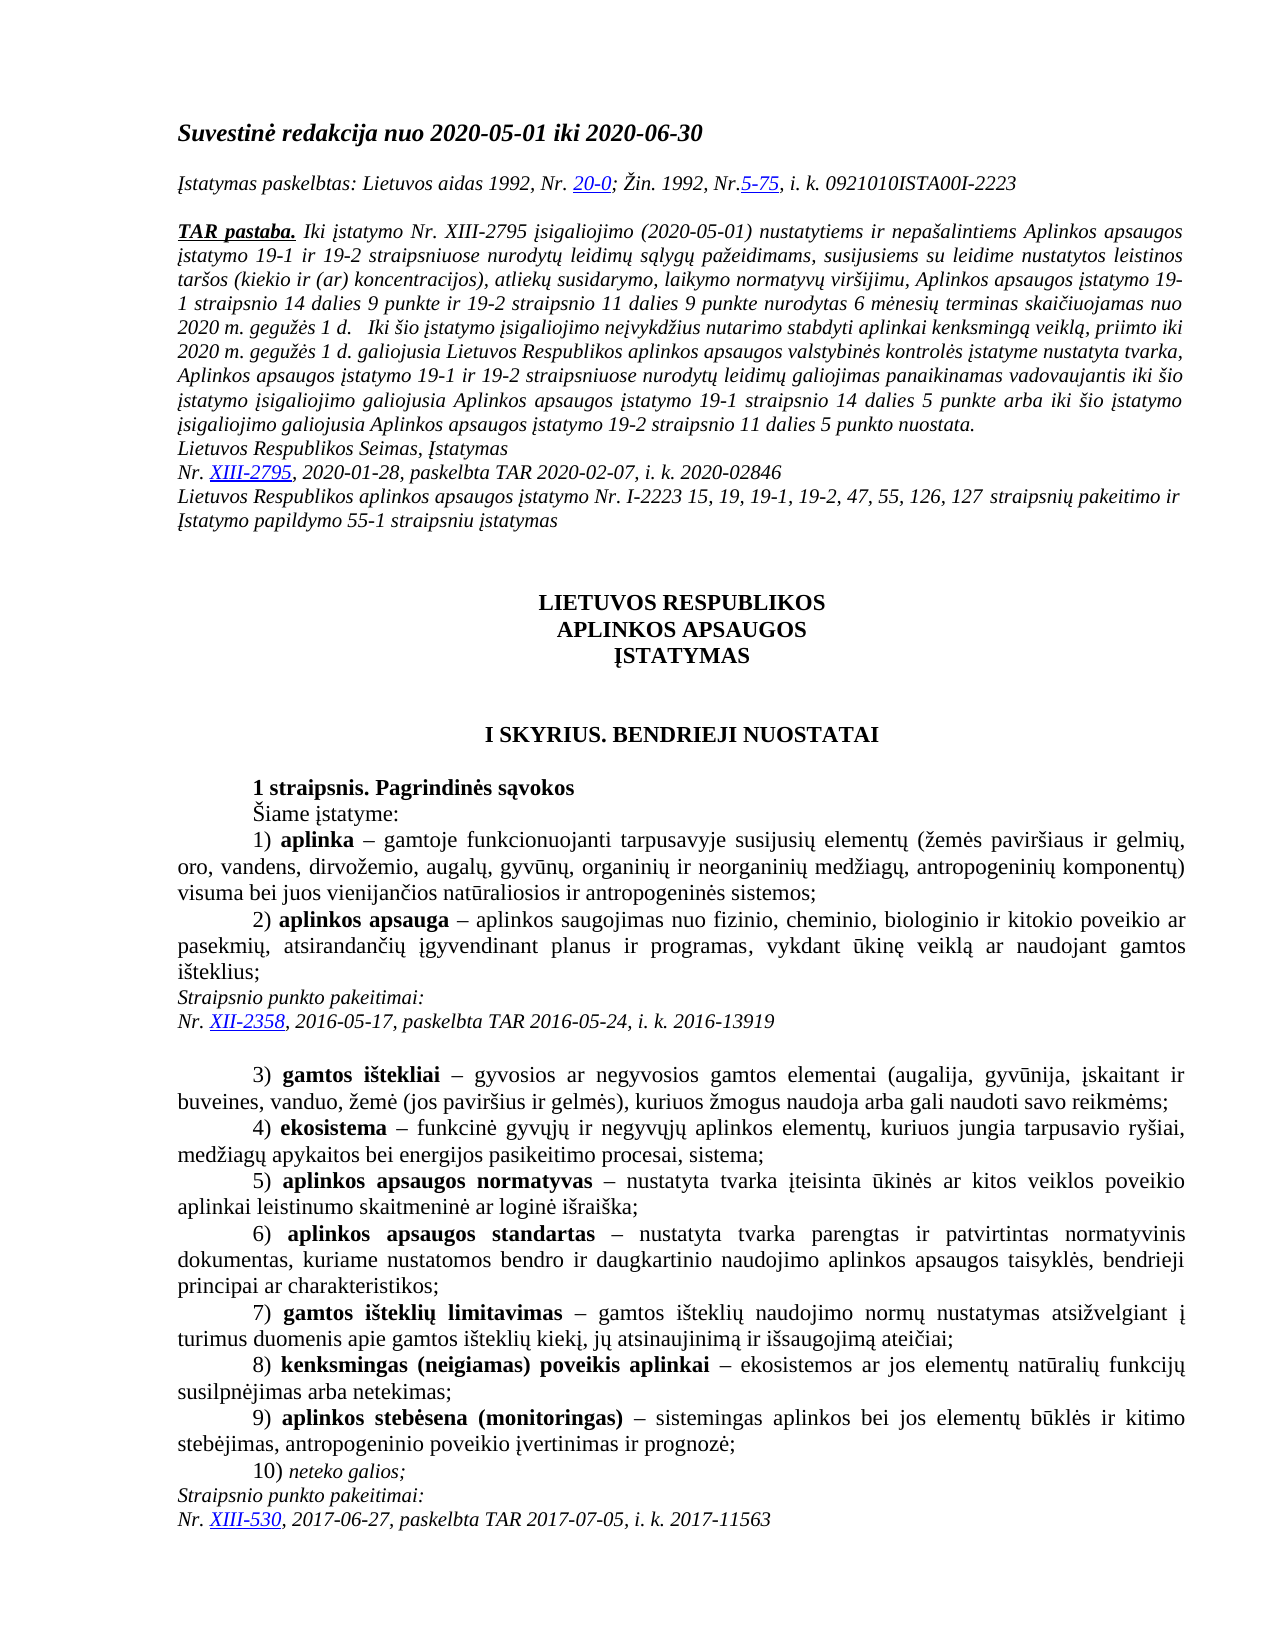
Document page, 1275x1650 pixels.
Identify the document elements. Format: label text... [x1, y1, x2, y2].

text 9) aplinkos stebėsena (monitoringas) – sistemingas aplinkos bei jos elementų būklės ir kitimo stebėjimas, antropogeninio poveikio įvertinimas ir prognozė; [177, 1404, 1186, 1457]
text Šiame įstatyme: [177, 800, 1186, 827]
text 5) aplinkos apsaugos normatyvas – nustatyta tvarka įteisinta ūkinės ar kitos veiklos poveikio aplinkai leistinumo skaitmeninė ar loginė išraiška; [177, 1167, 1186, 1220]
text 1 straipsnis. Pagrindinės sąvokos [177, 774, 1186, 800]
text Nr. XIII-2795, 2020-01-28, paskelbta TAR 2020-02-07, i. k. 2020-02846 [177, 460, 1186, 484]
text 3) gamtos ištekliai – gyvosios ar negyvosios gamtos elementai (augalija, gyvūnija, įskaitant ir buveines, vanduo, žemė (jos paviršius ir gelmės), kuriuos žmogus naudoja arba gali naudoti savo reikmėms; [177, 1062, 1186, 1114]
text 8) kenksmingas (neigiamas) poveikis aplinkai – ekosistemos ar jos elementų natūralių funkcijų susilpnėjimas arba netekimas; [177, 1351, 1186, 1404]
text LIETUVOS RESPUBLIKOS APLINKOS APSAUGOS ĮSTATYMAS [177, 589, 1186, 668]
text 4) ekosistema – funkcinė gyvųjų ir negyvųjų aplinkos elementų, kuriuos jungia tarpusavio ryšiai, medžiagų apykaitos bei energijos pasikeitimo procesai, sistema; [177, 1114, 1186, 1167]
text Įstatymas paskelbtas: Lietuvos aidas 1992, Nr. 20-0; Žin. 1992, Nr.5-75, i. k. 0921010ISTA00I-2223 [177, 171, 1186, 195]
text 2) aplinkos apsauga – aplinkos saugojimas nuo fizinio, cheminio, biologinio ir kitokio poveikio ar pasekmių, atsirandančių įgyvendinant planus ir programas, vykdant ūkinę veiklą ar naudojant gamtos išteklius; [177, 906, 1186, 985]
text Nr. XIII-530, 2017-06-27, paskelbta TAR 2017-07-05, i. k. 2017-11563 [177, 1507, 1186, 1531]
text Suvestinė redakcija nuo 2020-05-01 iki 2020-06-30 [177, 118, 1186, 147]
text Lietuvos Respublikos Seimas, Įstatymas [177, 436, 1186, 460]
text Nr. XII-2358, 2016-05-17, paskelbta TAR 2016-05-24, i. k. 2016-13919 [177, 1009, 1186, 1033]
text 7) gamtos išteklių limitavimas – gamtos išteklių naudojimo normų nustatymas atsižvelgiant į turimus duomenis apie gamtos išteklių kiekį, jų atsinaujinimą ir išsaugojimą ateičiai; [177, 1299, 1186, 1351]
text 6) aplinkos apsaugos standartas – nustatyta tvarka parengtas ir patvirtintas normatyvinis dokumentas, kuriame nustatomos bendro ir daugkartinio naudojimo aplinkos apsaugos taisyklės, bendrieji principai ar charakteristikos; [177, 1220, 1186, 1299]
text 10) neteko galios; [177, 1457, 1186, 1483]
text I SKYRIUS. BENDRIEJI NUOSTATAI [177, 721, 1186, 747]
text Straipsnio punkto pakeitimai: [177, 985, 1186, 1009]
text Straipsnio punkto pakeitimai: [177, 1483, 1186, 1507]
text Lietuvos Respublikos aplinkos apsaugos įstatymo Nr. I-2223 15, 19, 19-1, 19-2, 47, 55, 126, 127 straipsnių pakeitimo ir Įstatymo papildymo 55-1 straipsniu įstatymas [177, 484, 1186, 532]
text 1) aplinka – gamtoje funkcionuojanti tarpusavyje susijusių elementų (žemės paviršiaus ir gelmių, oro, vandens, dirvožemio, augalų, gyvūnų, organinių ir neorganinių medžiagų, antropogeninių komponentų) visuma bei juos vienijančios natūraliosios ir antropogeninės sistemos; [177, 827, 1186, 906]
text TAR pastaba. Iki įstatymo Nr. XIII-2795 įsigaliojimo (2020-05-01) nustatytiems ir nepašalintiems Aplinkos apsaugos įstatymo 19-1 ir 19-2 straipsniuose nurodytų leidimų sąlygų pažeidimams, susijusiems su leidime nustatytos leistinos taršos (kiekio ir (ar) koncentracijos), atliekų susidarymo, laikymo normatyvų viršijimu, Aplinkos apsaugos įstatymo 19-1 straipsnio 14 dalies 9 punkte ir 19-2 straipsnio 11 dalies 9 punkte nurodytas 6 mėnesių terminas skaičiuojamas nuo 2020 m. gegužės 1 d. Iki šio įstatymo įsigaliojimo neįvykdžius nutarimo stabdyti aplinkai kenksmingą veiklą, priimto iki 2020 m. gegužės 1 d. galiojusia Lietuvos Respublikos aplinkos apsaugos valstybinės kontrolės įstatyme nustatyta tvarka, Aplinkos apsaugos įstatymo 19-1 ir 19-2 straipsniuose nurodytų leidimų galiojimas panaikinamas vadovaujantis iki šio įstatymo įsigaliojimo galiojusia Aplinkos apsaugos įstatymo 19-1 straipsnio 14 dalies 5 punkte arba iki šio įstatymo įsigaliojimo galiojusia Aplinkos apsaugos įstatymo 19-2 straipsnio 11 dalies 5 punkto nuostata. [177, 219, 1186, 436]
